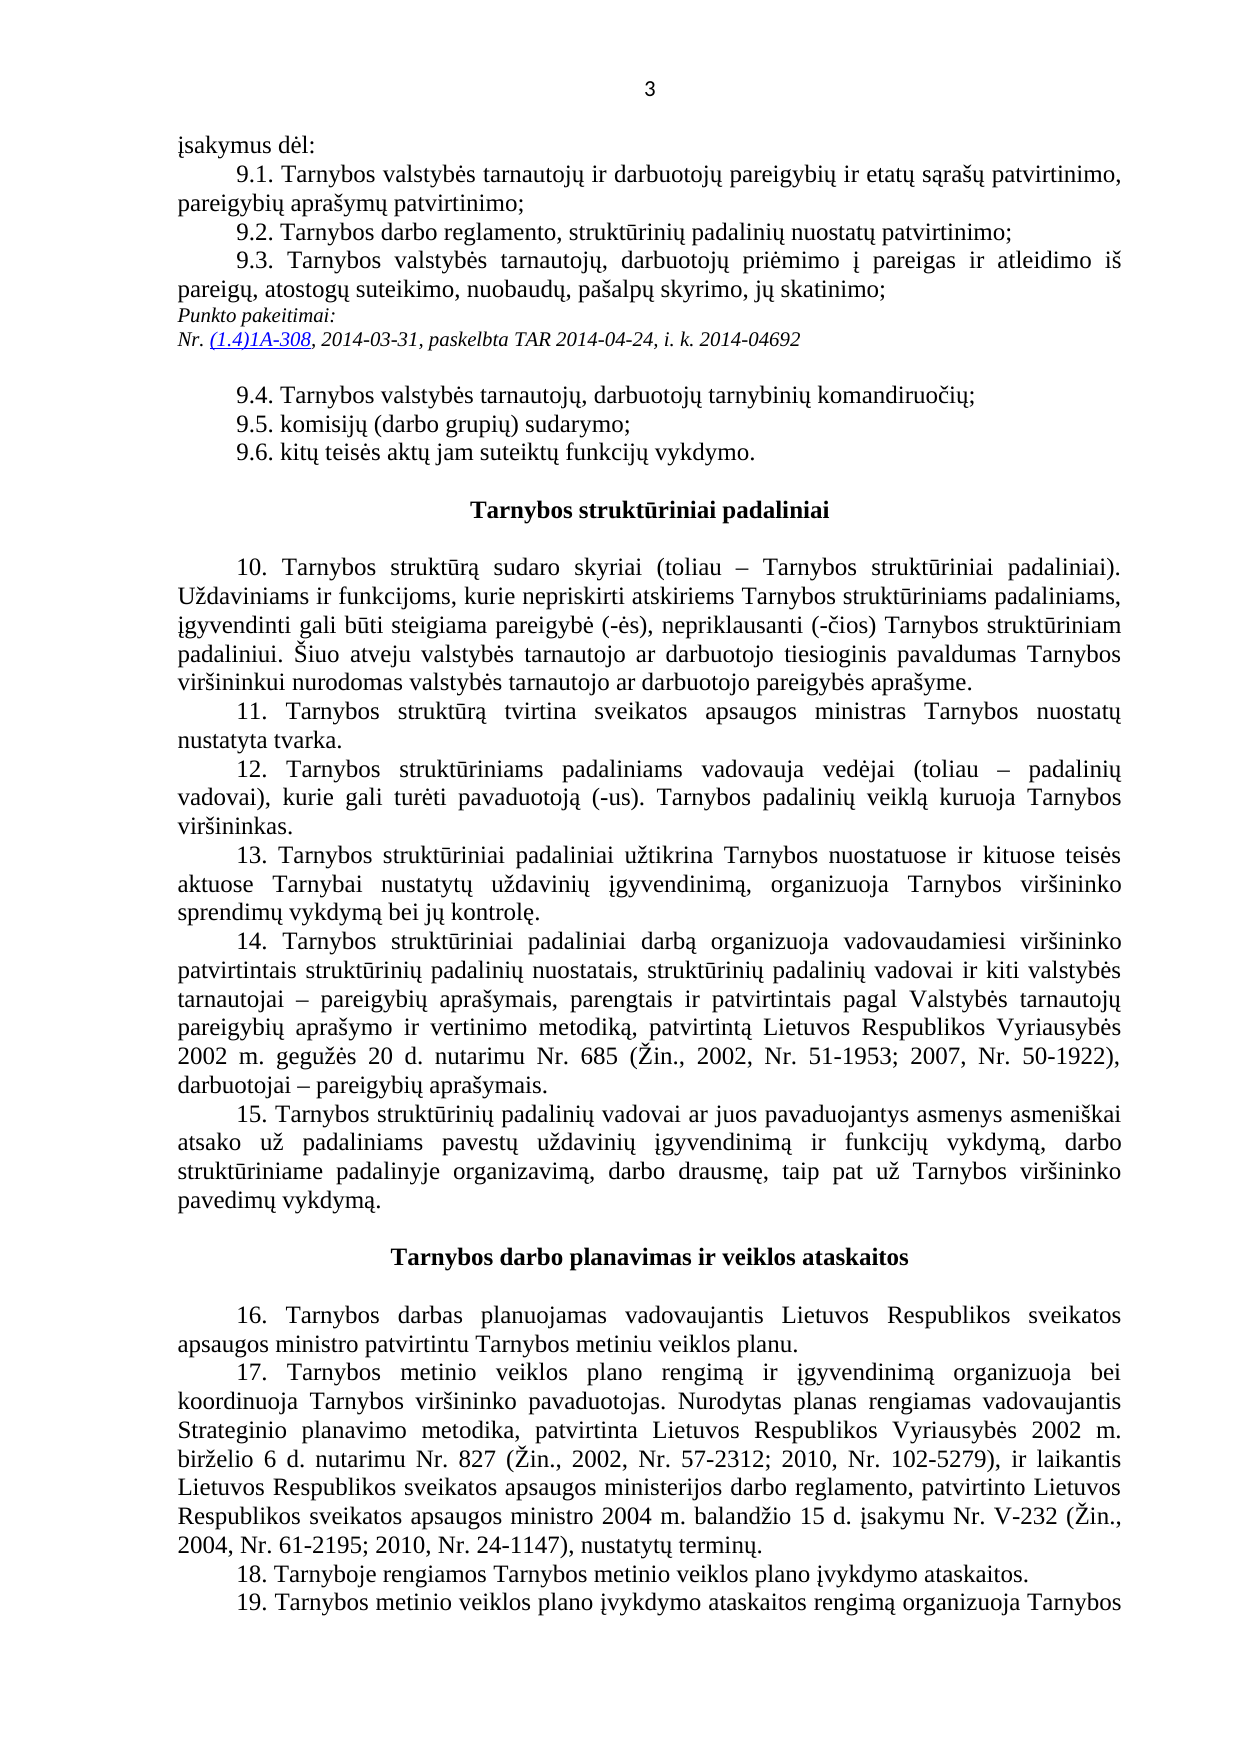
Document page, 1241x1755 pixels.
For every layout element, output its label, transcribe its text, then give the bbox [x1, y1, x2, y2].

text 9.4. Tarnybos valstybės tarnautojų, darbuotojų tarnybinių komandiruočių; [177, 380, 1122, 409]
text 9.5. komisijų (darbo grupių) sudarymo; [177, 409, 1122, 437]
text 18. Tarnyboje rengiamos Tarnybos metinio veiklos plano įvykdymo ataskaitos. [177, 1559, 1122, 1587]
text 15. Tarnybos struktūrinių padalinių vadovai ar juos pavaduojantys asmenys asmeniškai atsako už padaliniams pavestų uždavinių įgyvendinimą ir funkcijų vykdymą, darbo struktūriniame padalinyje organizavimą, darbo drausmę, taip pat už Tarnybos viršininko pavedimų vykdymą. [177, 1099, 1122, 1214]
text 13. Tarnybos struktūriniai padaliniai užtikrina Tarnybos nuostatuose ir kituose teisės aktuose Tarnybai nustatytų uždavinių įgyvendinimą, organizuoja Tarnybos viršininko sprendimų vykdymą bei jų kontrolę. [177, 840, 1122, 926]
text įsakymus dėl: [177, 131, 1122, 159]
text Punkto pakeitimai: [177, 303, 1122, 327]
text 17. Tarnybos metinio veiklos plano rengimą ir įgyvendinimą organizuoja bei koordinuoja Tarnybos viršininko pavaduotojas. Nurodytas planas rengiamas vadovaujantis Strateginio planavimo metodika, patvirtinta Lietuvos Respublikos Vyriausybės 2002 m. birželio 6 d. nutarimu Nr. 827 (Žin., 2002, Nr. 57-2312; 2010, Nr. 102-5279), ir laikantis Lietuvos Respublikos sveikatos apsaugos ministerijos darbo reglamento, patvirtinto Lietuvos Respublikos sveikatos apsaugos ministro 2004 m. balandžio 15 d. įsakymu Nr. V-232 (Žin., 2004, Nr. 61-2195; 2010, Nr. 24-1147), nustatytų terminų. [177, 1357, 1122, 1559]
text Tarnybos darbo planavimas ir veiklos ataskaitos [177, 1242, 1122, 1271]
text 12. Tarnybos struktūriniams padaliniams vadovauja vedėjai (toliau – padalinių vadovai), kurie gali turėti pavaduotoją (-us). Tarnybos padalinių veiklą kuruoja Tarnybos viršininkas. [177, 754, 1122, 840]
text 11. Tarnybos struktūrą tvirtina sveikatos apsaugos ministras Tarnybos nuostatų nustatyta tvarka. [177, 696, 1122, 754]
text 14. Tarnybos struktūriniai padaliniai darbą organizuoja vadovaudamiesi viršininko patvirtintais struktūrinių padalinių nuostatais, struktūrinių padalinių vadovai ir kiti valstybės tarnautojai – pareigybių aprašymais, parengtais ir patvirtintais pagal Valstybės tarnautojų pareigybių aprašymo ir vertinimo metodiką, patvirtintą Lietuvos Respublikos Vyriausybės 2002 m. gegužės 20 d. nutarimu Nr. 685 (Žin., 2002, Nr. 51-1953; 2007, Nr. 50-1922), darbuotojai – pareigybių aprašymais. [177, 926, 1122, 1099]
text 9.2. Tarnybos darbo reglamento, struktūrinių padalinių nuostatų patvirtinimo; [177, 217, 1122, 246]
text 9.1. Tarnybos valstybės tarnautojų ir darbuotojų pareigybių ir etatų sąrašų patvirtinimo, pareigybių aprašymų patvirtinimo; [177, 159, 1122, 217]
text 19. Tarnybos metinio veiklos plano įvykdymo ataskaitos rengimą organizuoja Tarnybos [177, 1587, 1122, 1616]
text Nr. (1.4)1A-308, 2014-03-31, paskelbta TAR 2014-04-24, i. k. 2014-04692 [177, 327, 1122, 351]
text 9.3. Tarnybos valstybės tarnautojų, darbuotojų priėmimo į pareigas ir atleidimo iš pareigų, atostogų suteikimo, nuobaudų, pašalpų skyrimo, jų skatinimo; [177, 246, 1122, 303]
text 10. Tarnybos struktūrą sudaro skyriai (toliau – Tarnybos struktūriniai padaliniai). Uždaviniams ir funkcijoms, kurie nepriskirti atskiriems Tarnybos struktūriniams padaliniams, įgyvendinti gali būti steigiama pareigybė (-ės), nepriklausanti (-čios) Tarnybos struktūriniam padaliniui. Šiuo atveju valstybės tarnautojo ar darbuotojo tiesioginis pavaldumas Tarnybos viršininkui nurodomas valstybės tarnautojo ar darbuotojo pareigybės aprašyme. [177, 552, 1122, 696]
text Tarnybos struktūriniai padaliniai [177, 495, 1122, 524]
text 9.6. kitų teisės aktų jam suteiktų funkcijų vykdymo. [177, 437, 1122, 466]
text 16. Tarnybos darbas planuojamas vadovaujantis Lietuvos Respublikos sveikatos apsaugos ministro patvirtintu Tarnybos metiniu veiklos planu. [177, 1300, 1122, 1357]
